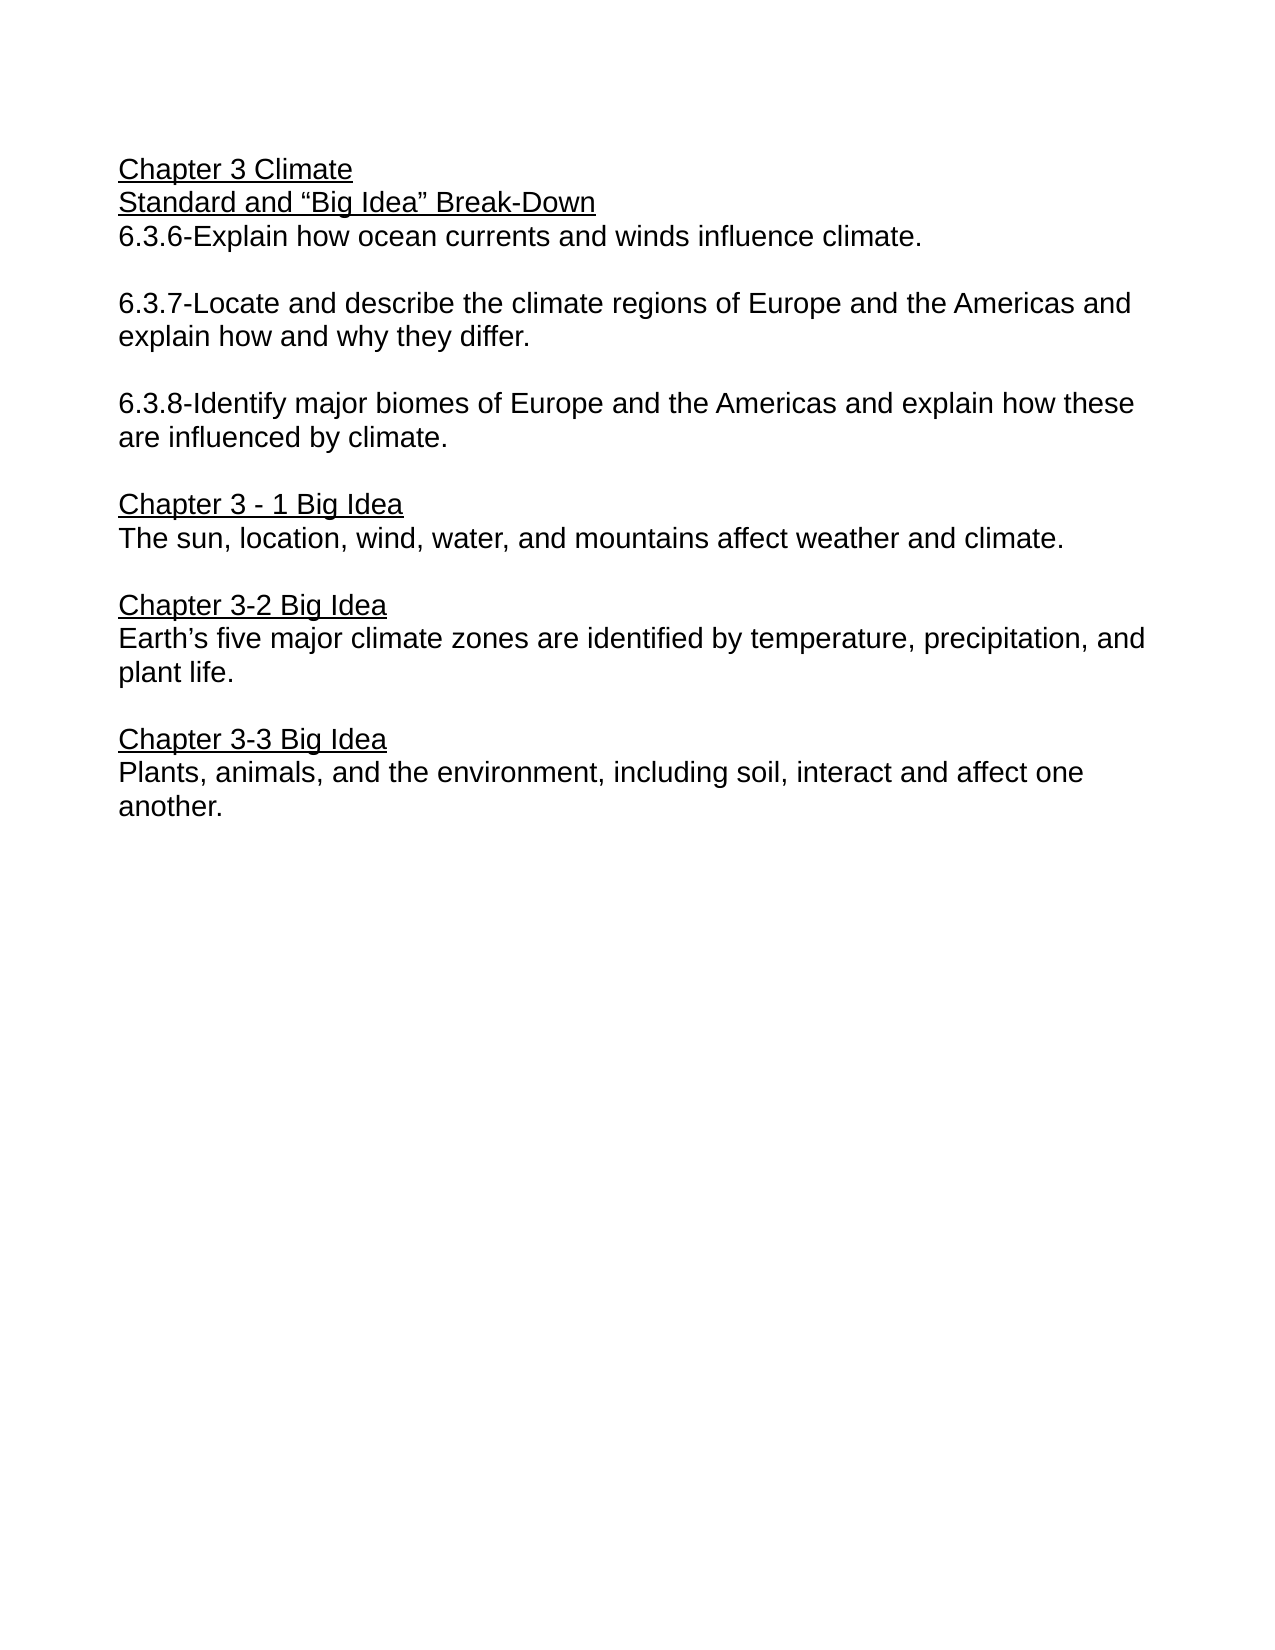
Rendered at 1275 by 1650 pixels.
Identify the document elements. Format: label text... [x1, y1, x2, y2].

text Standard and “Big Idea” Break-Down 6.3.6-Explain how ocean currents and winds influence climate. 6.3.7-Locate and describe the climate regions of Europe and the Americas and explain how and why they differ. 6.3.8-Identify major biomes of Europe and the Americas and explain how these are influenced by climate. Chapter 3 - 1 Big Idea The sun, location, wind, water, and mountains affect weather and climate. Chapter 3-2 Big Idea Earth’s five major climate zones are identified by temperature, precipitation, and plant life. Chapter 3-3 Big Idea Plants, animals, and the environment, including soil, interact and affect one another. [118, 185, 1157, 822]
text Chapter 3 Climate [118, 152, 1157, 185]
